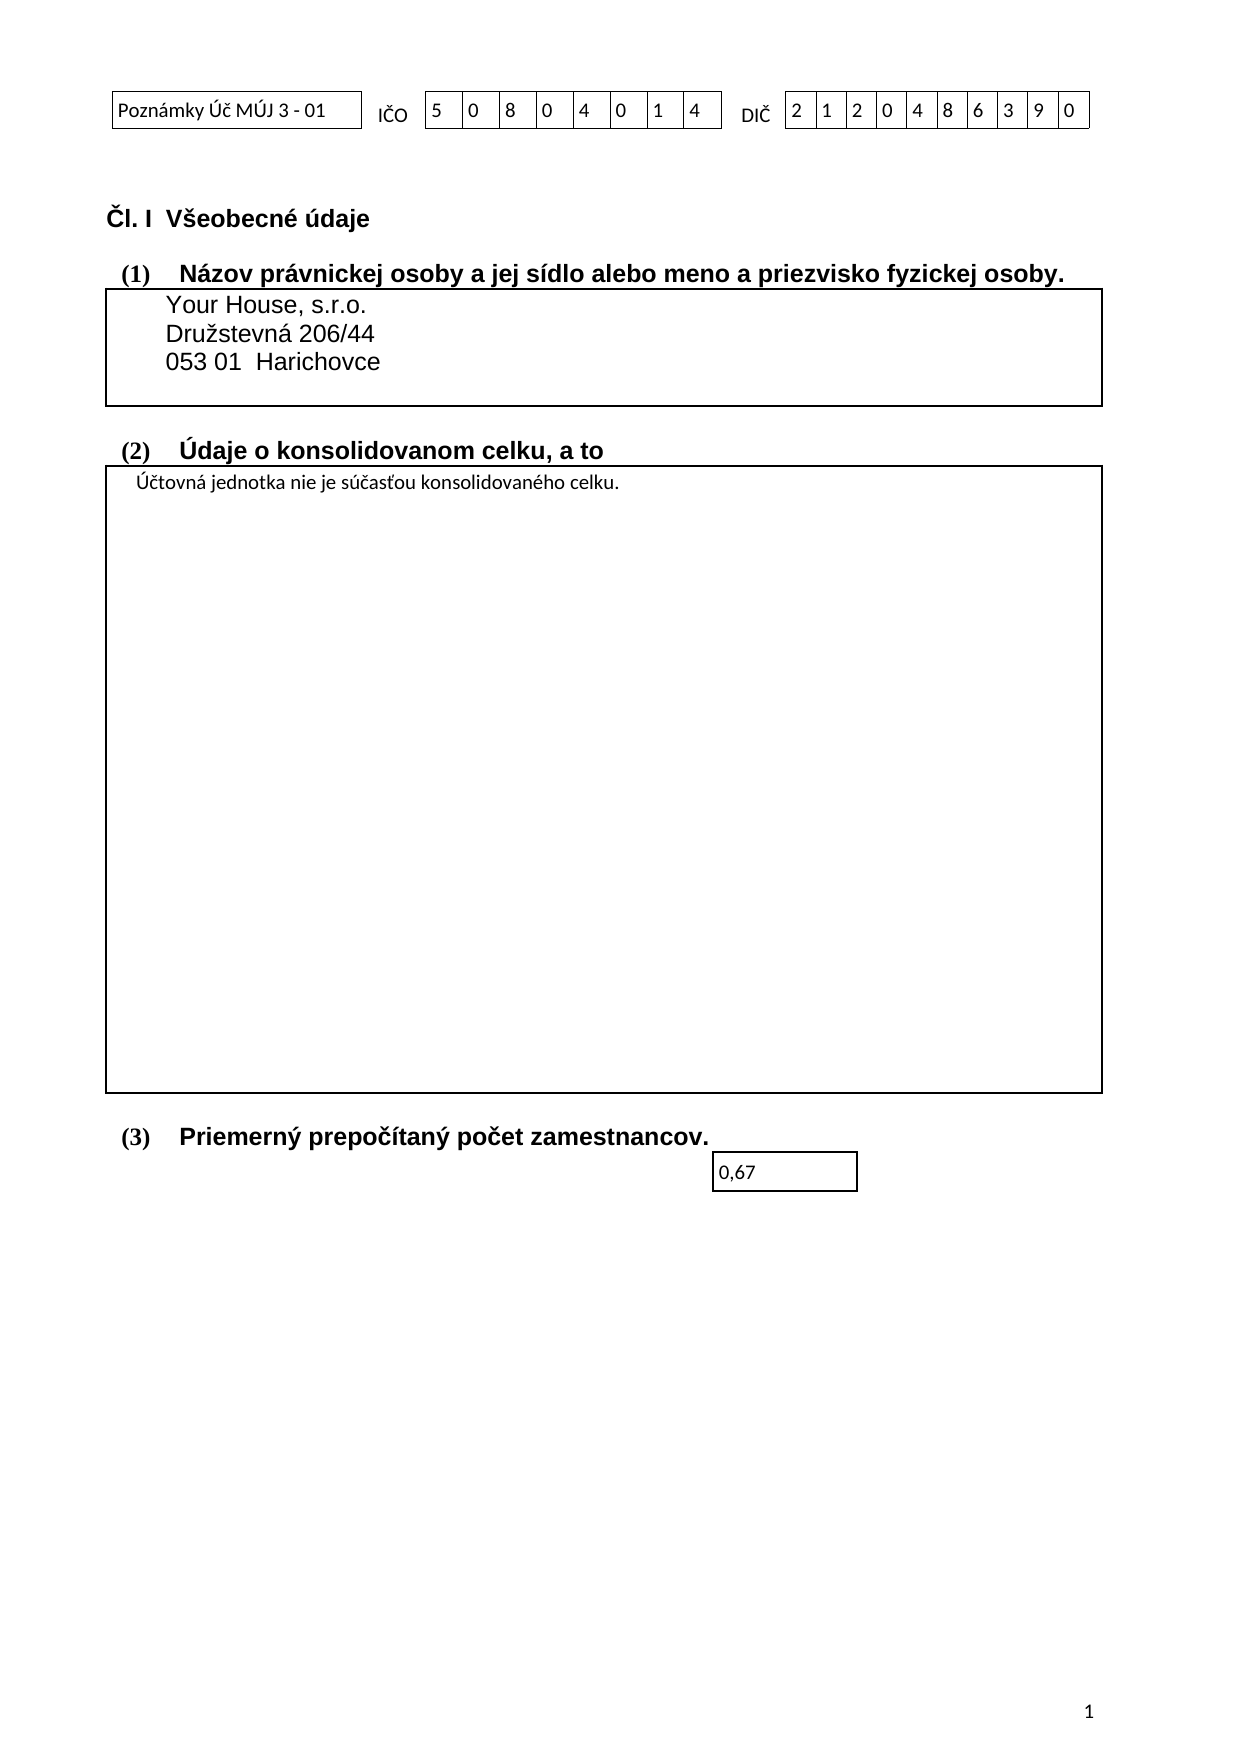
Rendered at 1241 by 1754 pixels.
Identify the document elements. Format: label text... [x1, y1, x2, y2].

table_cell [107, 842, 1101, 873]
table_cell [107, 998, 1101, 1029]
list Údaje o konsolidovanom celku, a to [121, 436, 1094, 464]
table_cell [107, 623, 1101, 654]
list Názov právnickej osoby a jej sídlo alebo meno a priezvisko fyzickej osoby. [121, 259, 1094, 288]
text Čl. I Všeobecné údaje [106, 204, 1092, 233]
table_header Your House, s.r.o. [107, 290, 1101, 318]
table_cell [107, 873, 1101, 904]
table_cell [107, 935, 1101, 967]
table_cell [107, 654, 1101, 685]
table_header 0,67 [714, 1153, 856, 1190]
table_cell Družstevná 206/44 [107, 319, 1101, 347]
table_cell 053 01 Harichovce [107, 347, 1101, 376]
table_cell [107, 1029, 1101, 1060]
table_cell [107, 592, 1101, 623]
table_cell [107, 1060, 1101, 1092]
table_cell [107, 810, 1101, 842]
table_cell [107, 717, 1101, 748]
table_cell [107, 967, 1101, 998]
table_cell [107, 376, 1101, 405]
table_cell [107, 904, 1101, 935]
table_cell [107, 748, 1101, 779]
table_cell [107, 498, 1101, 529]
table_cell [107, 685, 1101, 717]
table_cell [107, 560, 1101, 592]
list Priemerný prepočítaný počet zamestnancov. [121, 1122, 1094, 1151]
table_header Účtovná jednotka nie je súčasťou konsolidovaného celku. [107, 467, 1101, 498]
table_cell [107, 529, 1101, 560]
table_cell [107, 779, 1101, 810]
